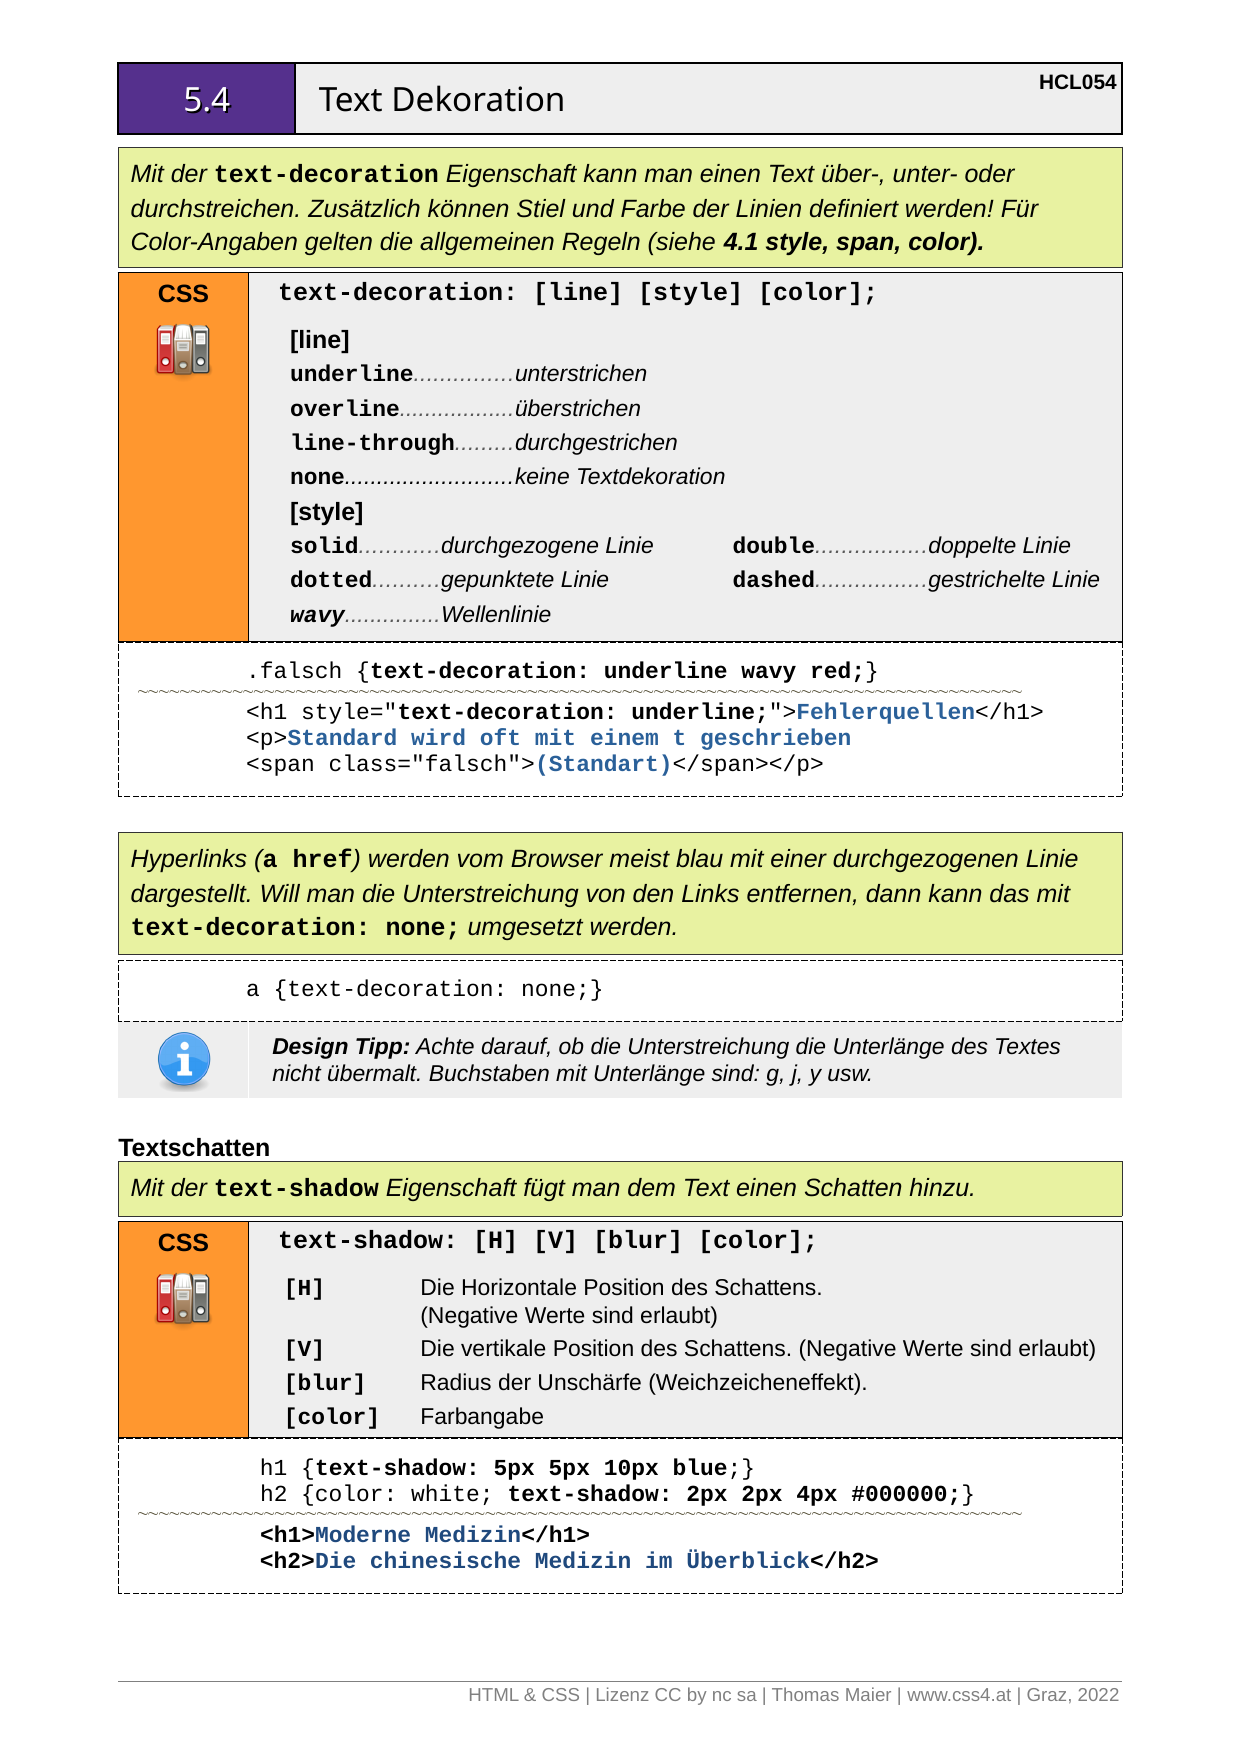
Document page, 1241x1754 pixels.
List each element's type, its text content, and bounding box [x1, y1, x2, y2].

table_header text-shadow: [H] [V] [blur] [color]; [249, 1222, 1122, 1262]
text <h1 style="text-decoration: underline;">Fehlerquellen</h1> [118, 683, 1122, 709]
picture [151, 1267, 216, 1333]
table_cell [H] Die Horizontale Position des Schattens. (Negative Werte sind erlaubt) [V] Die vertikale Position des Schattens. (Negative Werte sind erlaubt) [blur] Radius der Unschärfe (Weichzeicheneffekt). [color] Farbangabe [249, 1262, 1122, 1437]
table_header 5.4 [119, 64, 294, 133]
picture [151, 319, 216, 384]
text .falsch {text-decoration: underline wavy red;}  [118, 642, 1122, 683]
text h1 {text-shadow: 5px 5px 10px blue;} h2 {color: white; text-shadow: 2px 2px 4px #000000;}  <h1>Moderne Medizin</h1> <h2>Die chinesische Medizin im Überblick</h2> [118, 1438, 1122, 1593]
text Mit der text-decoration Eigenschaft kann man einen Text über-, unter- oder durchstreichen. Zusätzlich können Stiel und Farbe der Linien definiert werden! Für Color-Angaben gelten die allgemeinen Regeln (siehe 4.1 style, span, color). [119, 148, 1122, 267]
text <p>Standard wird oft mit einem t geschrieben <span class="falsch">(Standart)</span></p> [118, 709, 1122, 796]
text Mit der text-shadow Eigenschaft fügt man dem Text einen Schatten hinzu. [119, 1162, 1122, 1216]
table_header text-decoration: [line] [style] [color]; [249, 273, 1122, 313]
text Textschatten [118, 1132, 1122, 1161]
table_header HCL054 [885, 64, 1121, 133]
table_header Design Tipp: Achte darauf, ob die Unterstreichung die Unterlänge des Textes nicht übermalt. Buchstaben mit Unterlänge sind: g, j, y usw. [249, 1021, 1122, 1098]
text a {text-decoration: none;} [118, 959, 1122, 1021]
table_header [118, 1021, 248, 1098]
table_header Text Dekoration [296, 64, 885, 133]
table_cell [119, 1262, 248, 1437]
text Hyperlinks (a href) werden vom Browser meist blau mit einer durchgezogenen Linie dargestellt. Will man die Unterstreichung von den Links entfernen, dann kann das mit text-decoration: none; umgesetzt werden. [119, 833, 1122, 954]
table_cell [line] underline unterstrichen overline überstrichen line-through durchgestrichen none keine Textdekoration [style] solid durchgezogene Linie double doppelte Linie dotted gepunktete Linie dashed gestrichelte Linie wavy Wellenlinie [249, 313, 1122, 641]
picture [154, 1032, 213, 1092]
table_header CSS [119, 273, 248, 313]
table_cell [119, 313, 248, 641]
table_header CSS [119, 1222, 248, 1262]
